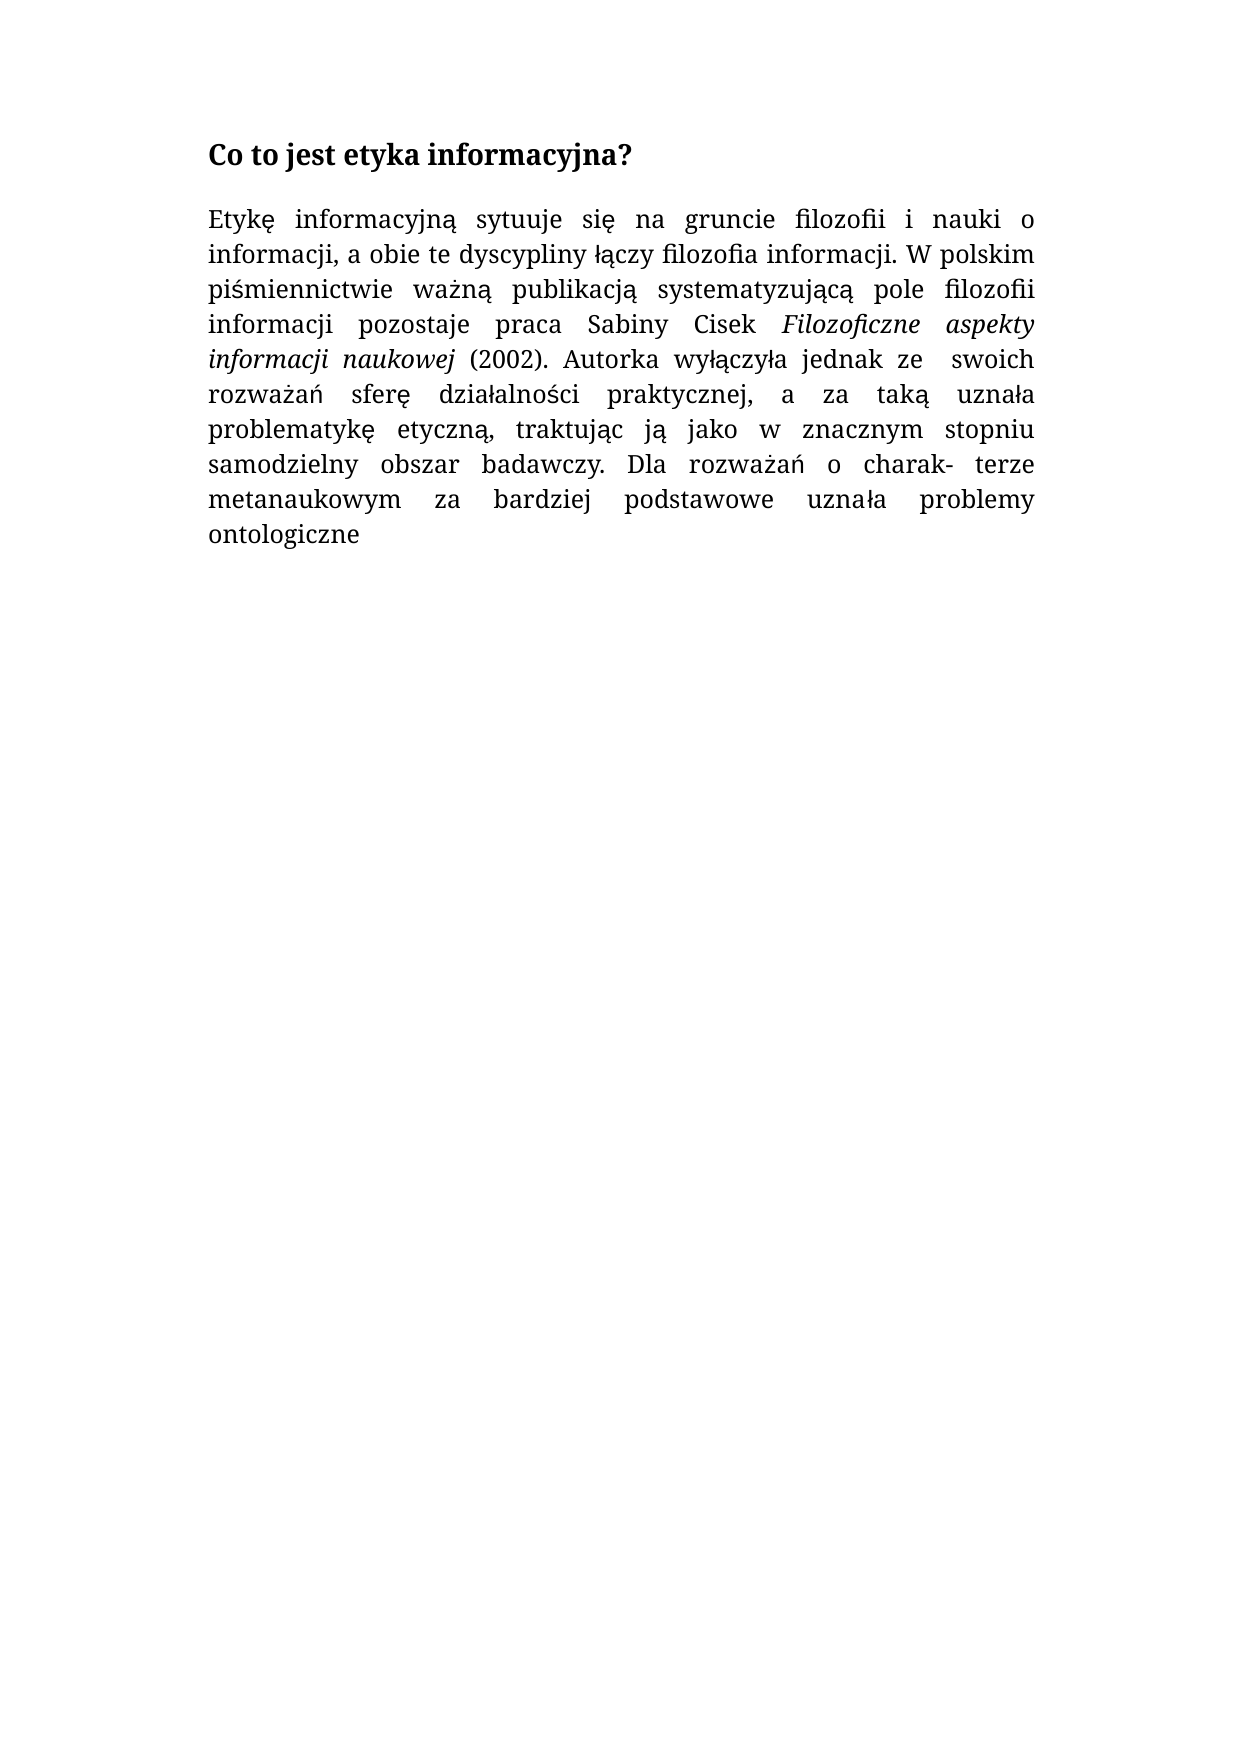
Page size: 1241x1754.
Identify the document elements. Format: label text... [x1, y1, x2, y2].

subtitle Co to jest etyka informacyjna? [208, 134, 1065, 174]
text Etykę informacyjną sytuuje się na gruncie filozofii i nauki o informacji, a obie te dyscypliny łączy filozofia informacji. W polskim piśmiennictwie ważną publikacją systematyzującą pole filozofii informacji pozostaje praca Sabiny Cisek Filozoficzne aspekty informacji naukowej (2002). Autorka wyłączyła jednak ze swoich rozważań sferę działalności praktycznej, a za taką uznała problematykę etyczną, traktując ją jako w znacznym stopniu samodzielny obszar badawczy. Dla rozważań o charak- terze metanaukowym za bardziej podstawowe uznała problemy ontologiczne [208, 201, 1035, 550]
